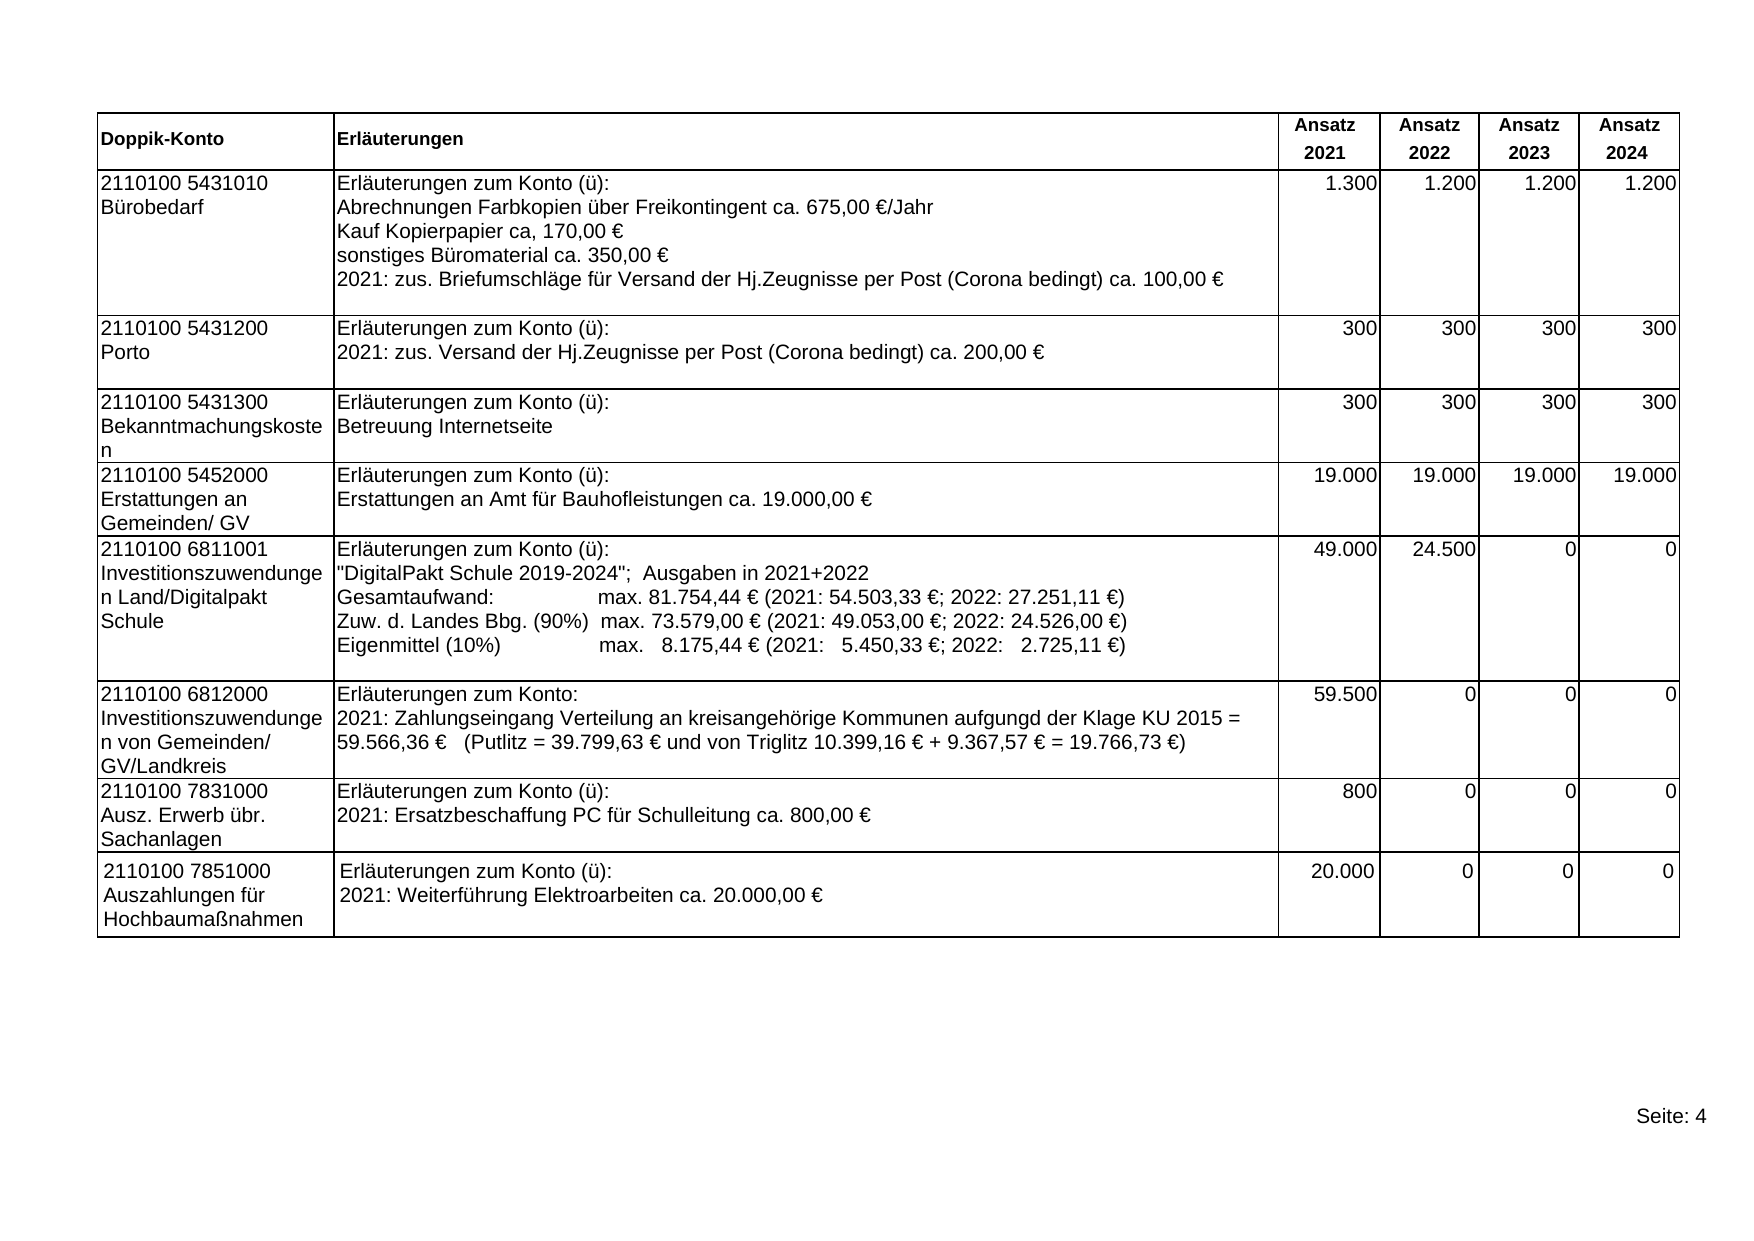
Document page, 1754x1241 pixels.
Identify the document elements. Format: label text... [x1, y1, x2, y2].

table_cell 1.200 [1580, 171, 1679, 315]
table_cell Erläuterungen zum Konto: 2021: Zahlungseingang Verteilung an kreisangehörige Kommunen aufgungd der Klage KU 2015 = 59.566,36 € (Putlitz = 39.799,63 € und von Triglitz 10.399,16 € + 9.367,57 € = 19.766,73 €) [335, 682, 1278, 778]
table_cell 0 [1580, 682, 1679, 778]
table_cell 49.000 [1279, 537, 1379, 680]
table_cell Erläuterungen zum Konto (ü): Betreuung Internetseite [335, 390, 1278, 462]
table_cell Erläuterungen zum Konto (ü): 2021: Ersatzbeschaffung PC für Schulleitung ca. 800,00 € [335, 779, 1278, 851]
table_cell 1.200 [1480, 171, 1578, 315]
table_cell Erläuterungen zum Konto (ü): Erstattungen an Amt für Bauhofleistungen ca. 19.000,00 € [335, 463, 1278, 535]
table_header Ansatz 2024 [1580, 114, 1679, 169]
table_cell 24.500 [1381, 537, 1478, 680]
table_cell 0 [1480, 779, 1578, 851]
table_cell 1.200 [1381, 171, 1478, 315]
table_cell 0 [1480, 537, 1578, 680]
table_cell 0 [1480, 853, 1578, 936]
table_header Ansatz 2022 [1381, 114, 1478, 169]
table_header Erläuterungen [335, 114, 1278, 169]
table_cell 1.300 [1279, 171, 1379, 315]
table_cell 0 [1480, 682, 1578, 778]
table_cell 2110100 5431300 Bekanntmachungskosten [98, 390, 333, 462]
table_cell 2110100 6812000 Investitionszuwendungen von Gemeinden/ GV/Landkreis [98, 682, 333, 778]
table_cell 300 [1381, 316, 1478, 388]
table_cell 2110100 5431200 Porto [98, 316, 333, 388]
table_cell 800 [1279, 779, 1379, 851]
table_cell 300 [1279, 390, 1379, 462]
table_cell 300 [1580, 316, 1679, 388]
table_cell 300 [1480, 390, 1578, 462]
table_header Ansatz 2023 [1480, 114, 1578, 169]
table_cell 0 [1381, 682, 1478, 778]
table_cell 20.000 [1279, 853, 1379, 936]
table_cell Erläuterungen zum Konto (ü): 2021: Weiterführung Elektroarbeiten ca. 20.000,00 € [335, 853, 1278, 936]
table_header Ansatz 2021 [1279, 114, 1379, 169]
table_cell 0 [1381, 779, 1478, 851]
table_cell 2110100 7851000 Auszahlungen für Hochbaumaßnahmen [98, 853, 333, 936]
table_cell 2110100 7831000 Ausz. Erwerb übr. Sachanlagen [98, 779, 333, 851]
table_cell 2110100 6811001 Investitionszuwendungen Land/Digitalpakt Schule [98, 537, 333, 680]
table_cell 59.500 [1279, 682, 1379, 778]
table_cell 0 [1580, 537, 1679, 680]
table_cell 2110100 5452000 Erstattungen an Gemeinden/ GV [98, 463, 333, 535]
table_cell 19.000 [1279, 463, 1379, 535]
table_cell Erläuterungen zum Konto (ü): Abrechnungen Farbkopien über Freikontingent ca. 675,00 €/Jahr Kauf Kopierpapier ca, 170,00 € sonstiges Büromaterial ca. 350,00 € 2021: zus. Briefumschläge für Versand der Hj.Zeugnisse per Post (Corona bedingt) ca. 100,00 € [335, 171, 1278, 315]
table_cell 19.000 [1480, 463, 1578, 535]
table_header Doppik-Konto [98, 114, 333, 169]
table_cell Erläuterungen zum Konto (ü): "DigitalPakt Schule 2019-2024"; Ausgaben in 2021+2022 Gesamtaufwand: max. 81.754,44 € (2021: 54.503,33 €; 2022: 27.251,11 €) Zuw. d. Landes Bbg. (90%) max. 73.579,00 € (2021: 49.053,00 €; 2022: 24.526,00 €) Eigenmittel (10%) max. 8.175,44 € (2021: 5.450,33 €; 2022: 2.725,11 €) [335, 537, 1278, 680]
table_cell 19.000 [1580, 463, 1679, 535]
table_cell 19.000 [1381, 463, 1478, 535]
table_cell 0 [1580, 779, 1679, 851]
table_cell 0 [1381, 853, 1478, 936]
table_cell 2110100 5431010 Bürobedarf [98, 171, 333, 315]
table_cell 300 [1279, 316, 1379, 388]
table_cell 300 [1580, 390, 1679, 462]
table_cell 300 [1480, 316, 1578, 388]
table_cell 0 [1580, 853, 1679, 936]
table_cell Erläuterungen zum Konto (ü): 2021: zus. Versand der Hj.Zeugnisse per Post (Corona bedingt) ca. 200,00 € [335, 316, 1278, 388]
table_cell 300 [1381, 390, 1478, 462]
